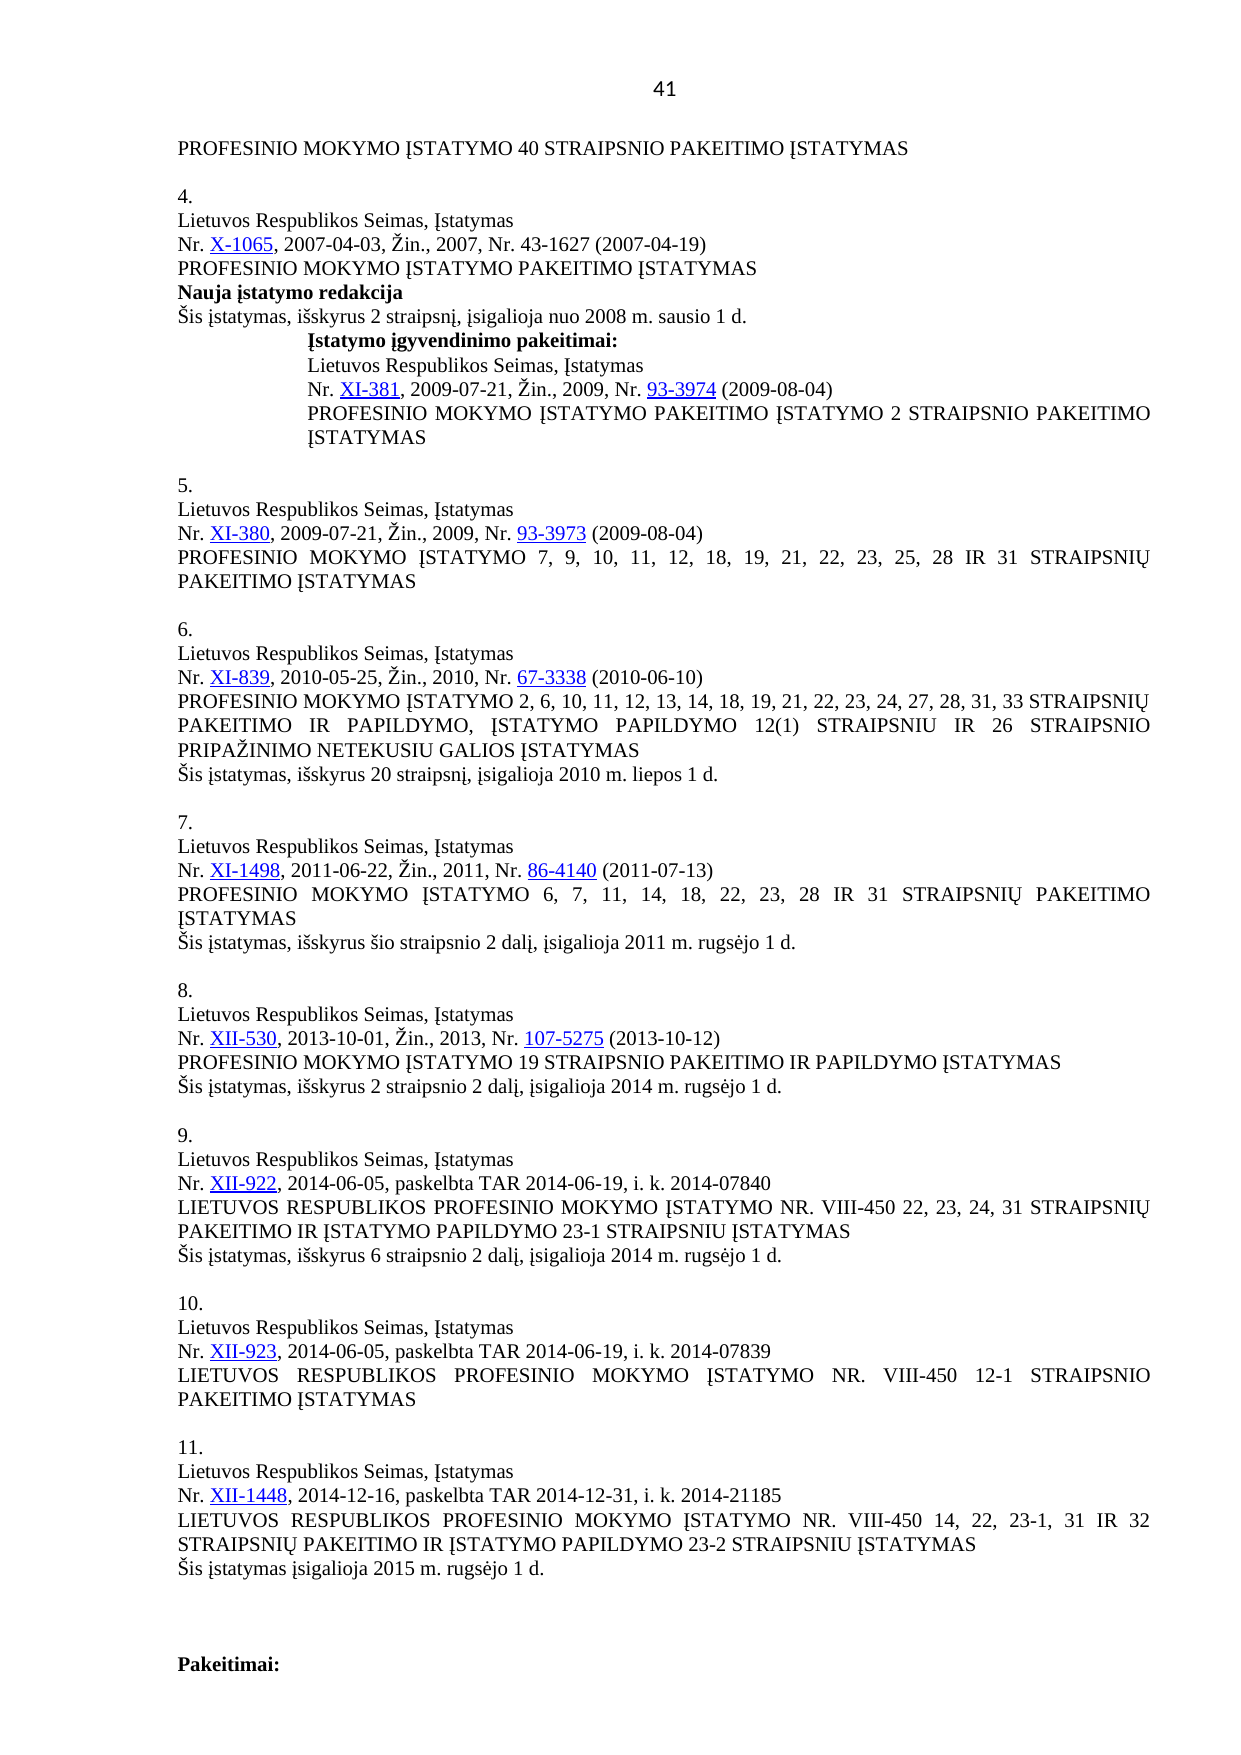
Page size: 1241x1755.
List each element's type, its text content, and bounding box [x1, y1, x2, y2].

text LIETUVOS RESPUBLIKOS PROFESINIO MOKYMO ĮSTATYMO NR. VIII-450 22, 23, 24, 31 STRAIPSNIŲ PAKEITIMO IR ĮSTATYMO PAPILDYMO 23-1 STRAIPSNIU ĮSTATYMAS [177, 1195, 1152, 1243]
text 11. [177, 1435, 1152, 1459]
text Šis įstatymas, išskyrus 20 straipsnį, įsigalioja 2010 m. liepos 1 d. [177, 762, 1152, 786]
text Šis įstatymas, išskyrus šio straipsnio 2 dalį, įsigalioja 2011 m. rugsėjo 1 d. [177, 930, 1152, 954]
text Šis įstatymas, išskyrus 6 straipsnio 2 dalį, įsigalioja 2014 m. rugsėjo 1 d. [177, 1243, 1152, 1267]
text Nr. XI-381, 2009-07-21, Žin., 2009, Nr. 93-3974 (2009-08-04) [307, 377, 1152, 401]
text Lietuvos Respublikos Seimas, Įstatymas [177, 1315, 1152, 1339]
text Nr. XI-380, 2009-07-21, Žin., 2009, Nr. 93-3973 (2009-08-04) [177, 521, 1152, 545]
text LIETUVOS RESPUBLIKOS PROFESINIO MOKYMO ĮSTATYMO NR. VIII-450 12-1 STRAIPSNIO PAKEITIMO ĮSTATYMAS [177, 1363, 1152, 1411]
text Nr. X-1065, 2007-04-03, Žin., 2007, Nr. 43-1627 (2007-04-19) [177, 232, 1152, 256]
text PROFESINIO MOKYMO ĮSTATYMO 19 STRAIPSNIO PAKEITIMO IR PAPILDYMO ĮSTATYMAS [177, 1050, 1152, 1074]
text LIETUVOS RESPUBLIKOS PROFESINIO MOKYMO ĮSTATYMO NR. VIII-450 14, 22, 23-1, 31 IR 32 STRAIPSNIŲ PAKEITIMO IR ĮSTATYMO PAPILDYMO 23-2 STRAIPSNIU ĮSTATYMAS [177, 1507, 1152, 1556]
text Lietuvos Respublikos Seimas, Įstatymas [307, 352, 1152, 377]
text PROFESINIO MOKYMO ĮSTATYMO PAKEITIMO ĮSTATYMO 2 STRAIPSNIO PAKEITIMO ĮSTATYMAS [307, 401, 1152, 449]
text Pakeitimai: [177, 1652, 1152, 1676]
text 9. [177, 1122, 1152, 1147]
text Lietuvos Respublikos Seimas, Įstatymas [177, 1002, 1152, 1026]
text PROFESINIO MOKYMO ĮSTATYMO 6, 7, 11, 14, 18, 22, 23, 28 IR 31 STRAIPSNIŲ PAKEITIMO ĮSTATYMAS [177, 882, 1152, 930]
text Lietuvos Respublikos Seimas, Įstatymas [177, 1459, 1152, 1483]
text Šis įstatymas įsigalioja 2015 m. rugsėjo 1 d. [177, 1556, 1152, 1580]
text Nr. XII-923, 2014-06-05, paskelbta TAR 2014-06-19, i. k. 2014-07839 [177, 1339, 1152, 1363]
text Nr. XI-1498, 2011-06-22, Žin., 2011, Nr. 86-4140 (2011-07-13) [177, 858, 1152, 882]
text PROFESINIO MOKYMO ĮSTATYMO PAKEITIMO ĮSTATYMAS [177, 256, 1152, 280]
text Nr. XII-1448, 2014-12-16, paskelbta TAR 2014-12-31, i. k. 2014-21185 [177, 1483, 1152, 1507]
text PROFESINIO MOKYMO ĮSTATYMO 2, 6, 10, 11, 12, 13, 14, 18, 19, 21, 22, 23, 24, 27, 28, 31, 33 STRAIPSNIŲ PAKEITIMO IR PAPILDYMO, ĮSTATYMO PAPILDYMO 12(1) STRAIPSNIU IR 26 STRAIPSNIO PRIPAŽINIMO NETEKUSIU GALIOS ĮSTATYMAS [177, 689, 1152, 762]
text Nr. XII-530, 2013-10-01, Žin., 2013, Nr. 107-5275 (2013-10-12) [177, 1026, 1152, 1050]
text 8. [177, 978, 1152, 1002]
text Lietuvos Respublikos Seimas, Įstatymas [177, 641, 1152, 665]
text Lietuvos Respublikos Seimas, Įstatymas [177, 1147, 1152, 1171]
text Nr. XII-922, 2014-06-05, paskelbta TAR 2014-06-19, i. k. 2014-07840 [177, 1171, 1152, 1195]
text 4. [177, 184, 1152, 208]
text 7. [177, 810, 1152, 834]
text Nauja įstatymo redakcija [177, 280, 1152, 304]
text 10. [177, 1291, 1152, 1315]
text Lietuvos Respublikos Seimas, Įstatymas [177, 497, 1152, 521]
text Lietuvos Respublikos Seimas, Įstatymas [177, 834, 1152, 858]
text 6. [177, 617, 1152, 641]
text PROFESINIO MOKYMO ĮSTATYMO 40 STRAIPSNIO PAKEITIMO ĮSTATYMAS [177, 136, 1152, 160]
text PROFESINIO MOKYMO ĮSTATYMO 7, 9, 10, 11, 12, 18, 19, 21, 22, 23, 25, 28 IR 31 STRAIPSNIŲ PAKEITIMO ĮSTATYMAS [177, 545, 1152, 593]
text Šis įstatymas, išskyrus 2 straipsnio 2 dalį, įsigalioja 2014 m. rugsėjo 1 d. [177, 1074, 1152, 1098]
text Lietuvos Respublikos Seimas, Įstatymas [177, 208, 1152, 232]
text Įstatymo įgyvendinimo pakeitimai: [307, 328, 1152, 352]
text Nr. XI-839, 2010-05-25, Žin., 2010, Nr. 67-3338 (2010-06-10) [177, 665, 1152, 689]
text 5. [177, 473, 1152, 497]
text Šis įstatymas, išskyrus 2 straipsnį, įsigalioja nuo 2008 m. sausio 1 d. [177, 304, 1152, 328]
